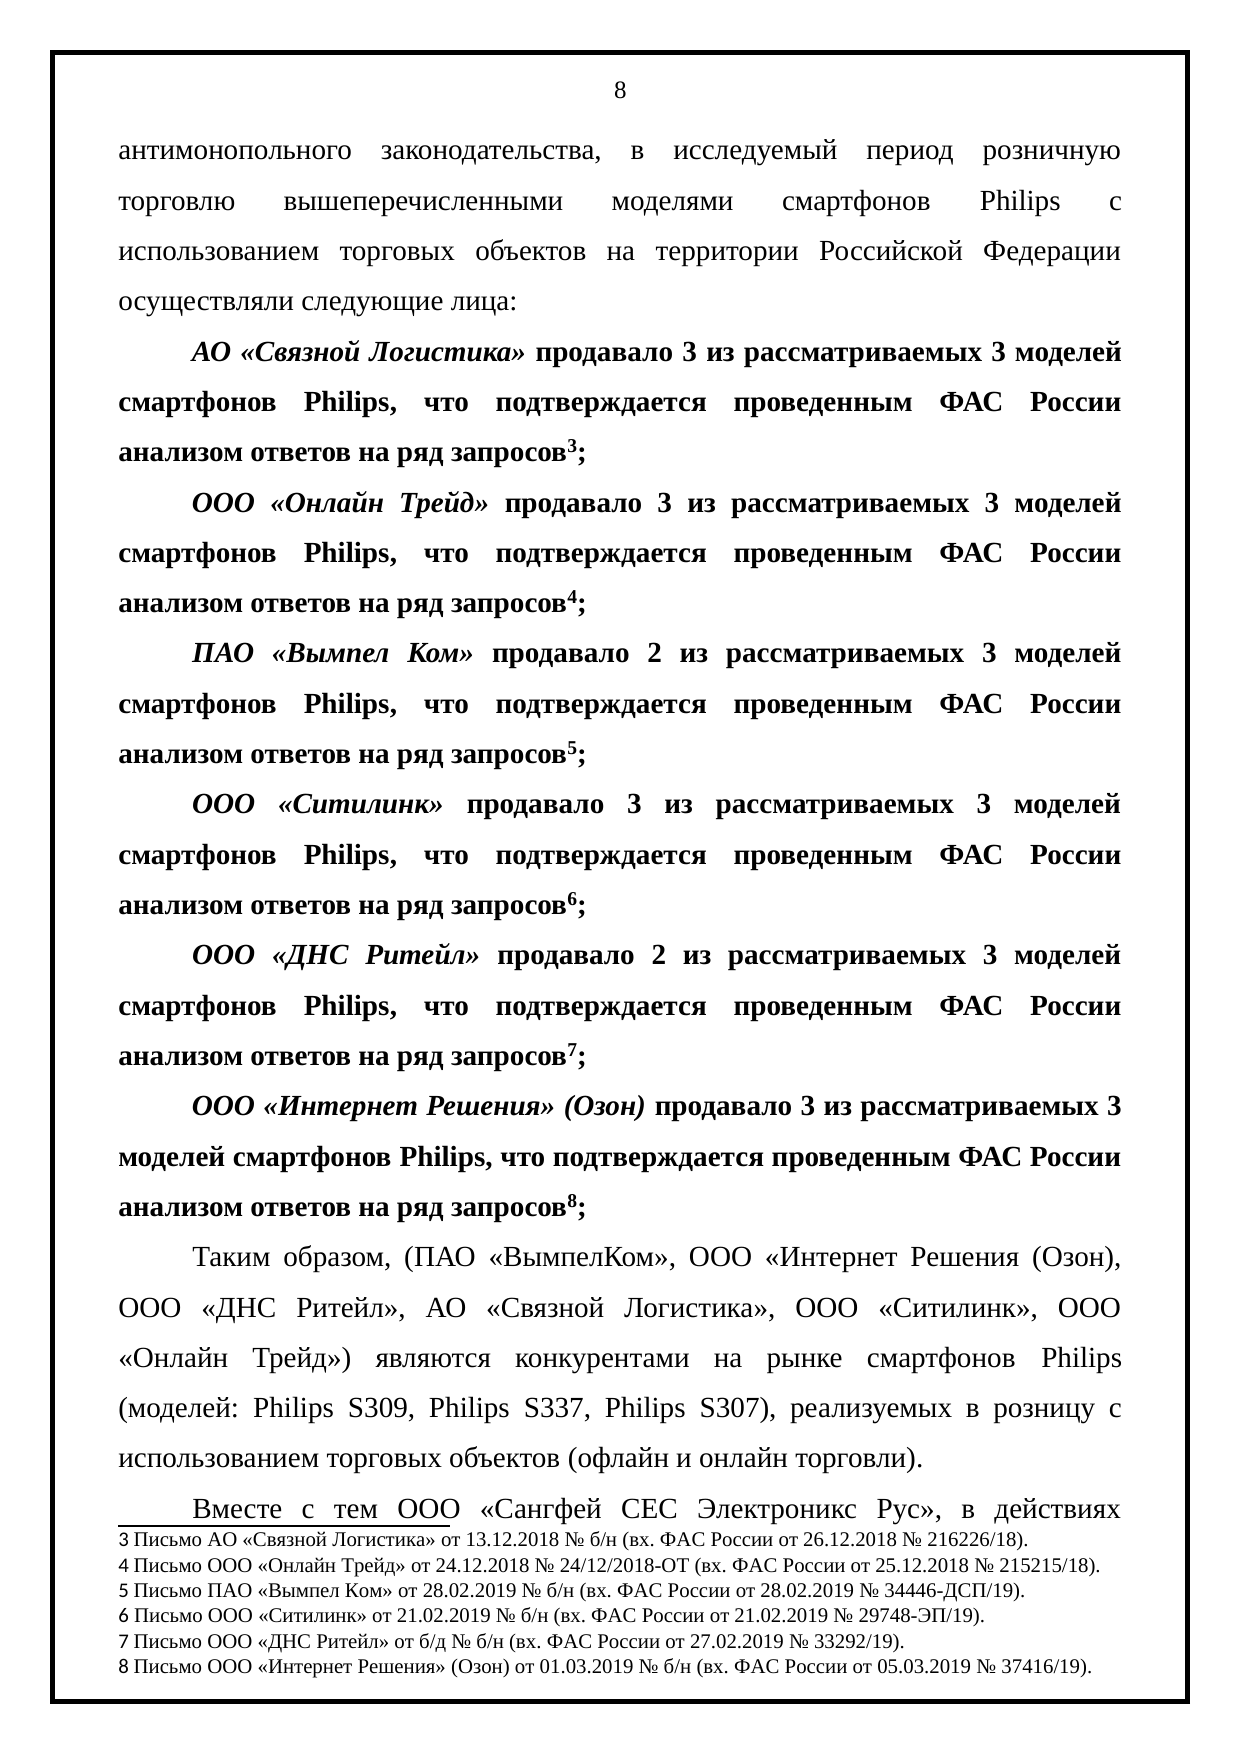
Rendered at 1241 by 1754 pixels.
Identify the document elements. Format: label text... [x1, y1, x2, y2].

text АО «Связной Логистика» продавало 3 из рассматриваемых 3 моделей смартфонов Philips, что подтверждается проведенным ФАС России анализом ответов на ряд запросов; [118, 334, 1122, 468]
text Письмо ООО «ДНС Ритейл» от б/д № б/н (вх. ФАС России от 27.02.2019 № 33292/19). [118, 1628, 1122, 1653]
text ООО «Интернет Решения» (Озон) продавало 3 из рассматриваемых 3 моделей смартфонов Philips, что подтверждается проведенным ФАС России анализом ответов на ряд запросов; [118, 1088, 1122, 1223]
text Вместе с тем ООО «Сангфей СЕС Электроникс Рус», в действиях [118, 1491, 1122, 1524]
text ООО «Онлайн Трейд» продавало 3 из рассматриваемых 3 моделей смартфонов Philips, что подтверждается проведенным ФАС России анализом ответов на ряд запросов; [118, 485, 1122, 619]
text антимонопольного законодательства, в исследуемый период розничную торговлю вышеперечисленными моделями смартфонов Philips с использованием торговых объектов на территории Российской Федерации осуществляли следующие лица: [118, 132, 1122, 317]
text Письмо ООО «Онлайн Трейд» от 24.12.2018 № 24/12/2018-ОТ (вх. ФАС России от 25.12.2018 № 215215/18). [118, 1552, 1122, 1577]
text Письмо ПАО «Вымпел Ком» от 28.02.2019 № б/н (вх. ФАС России от 28.02.2019 № 34446-ДСП/19). [118, 1577, 1122, 1603]
text ООО «ДНС Ритейл» продавало 2 из рассматриваемых 3 моделей смартфонов Philips, что подтверждается проведенным ФАС России анализом ответов на ряд запросов; [118, 937, 1122, 1072]
text Таким образом, (ПАО «ВымпелКом», ООО «Интернет Решения (Озон), ООО «ДНС Ритейл», АО «Связной Логистика», ООО «Ситилинк», ООО «Онлайн Трейд») являются конкурентами на рынке смартфонов Philips (моделей: Philips S309, Philips S337, Philips S307), реализуемых в розницу с использованием торговых объектов (офлайн и онлайн торговли). [118, 1239, 1122, 1474]
text Письмо ООО «Ситилинк» от 21.02.2019 № б/н (вх. ФАС России от 21.02.2019 № 29748-ЭП/19). [118, 1603, 1122, 1628]
text Письмо ООО «Интернет Решения» (Озон) от 01.03.2019 № б/н (вх. ФАС России от 05.03.2019 № 37416/19). [118, 1653, 1122, 1679]
text Письмо АО «Связной Логистика» от 13.12.2018 № б/н (вх. ФАС России от 26.12.2018 № 216226/18). [118, 1526, 1122, 1552]
text ПАО «Вымпел Ком» продавало 2 из рассматриваемых 3 моделей смартфонов Philips, что подтверждается проведенным ФАС России анализом ответов на ряд запросов; [118, 636, 1122, 770]
text ООО «Ситилинк» продавало 3 из рассматриваемых 3 моделей смартфонов Philips, что подтверждается проведенным ФАС России анализом ответов на ряд запросов; [118, 787, 1122, 921]
